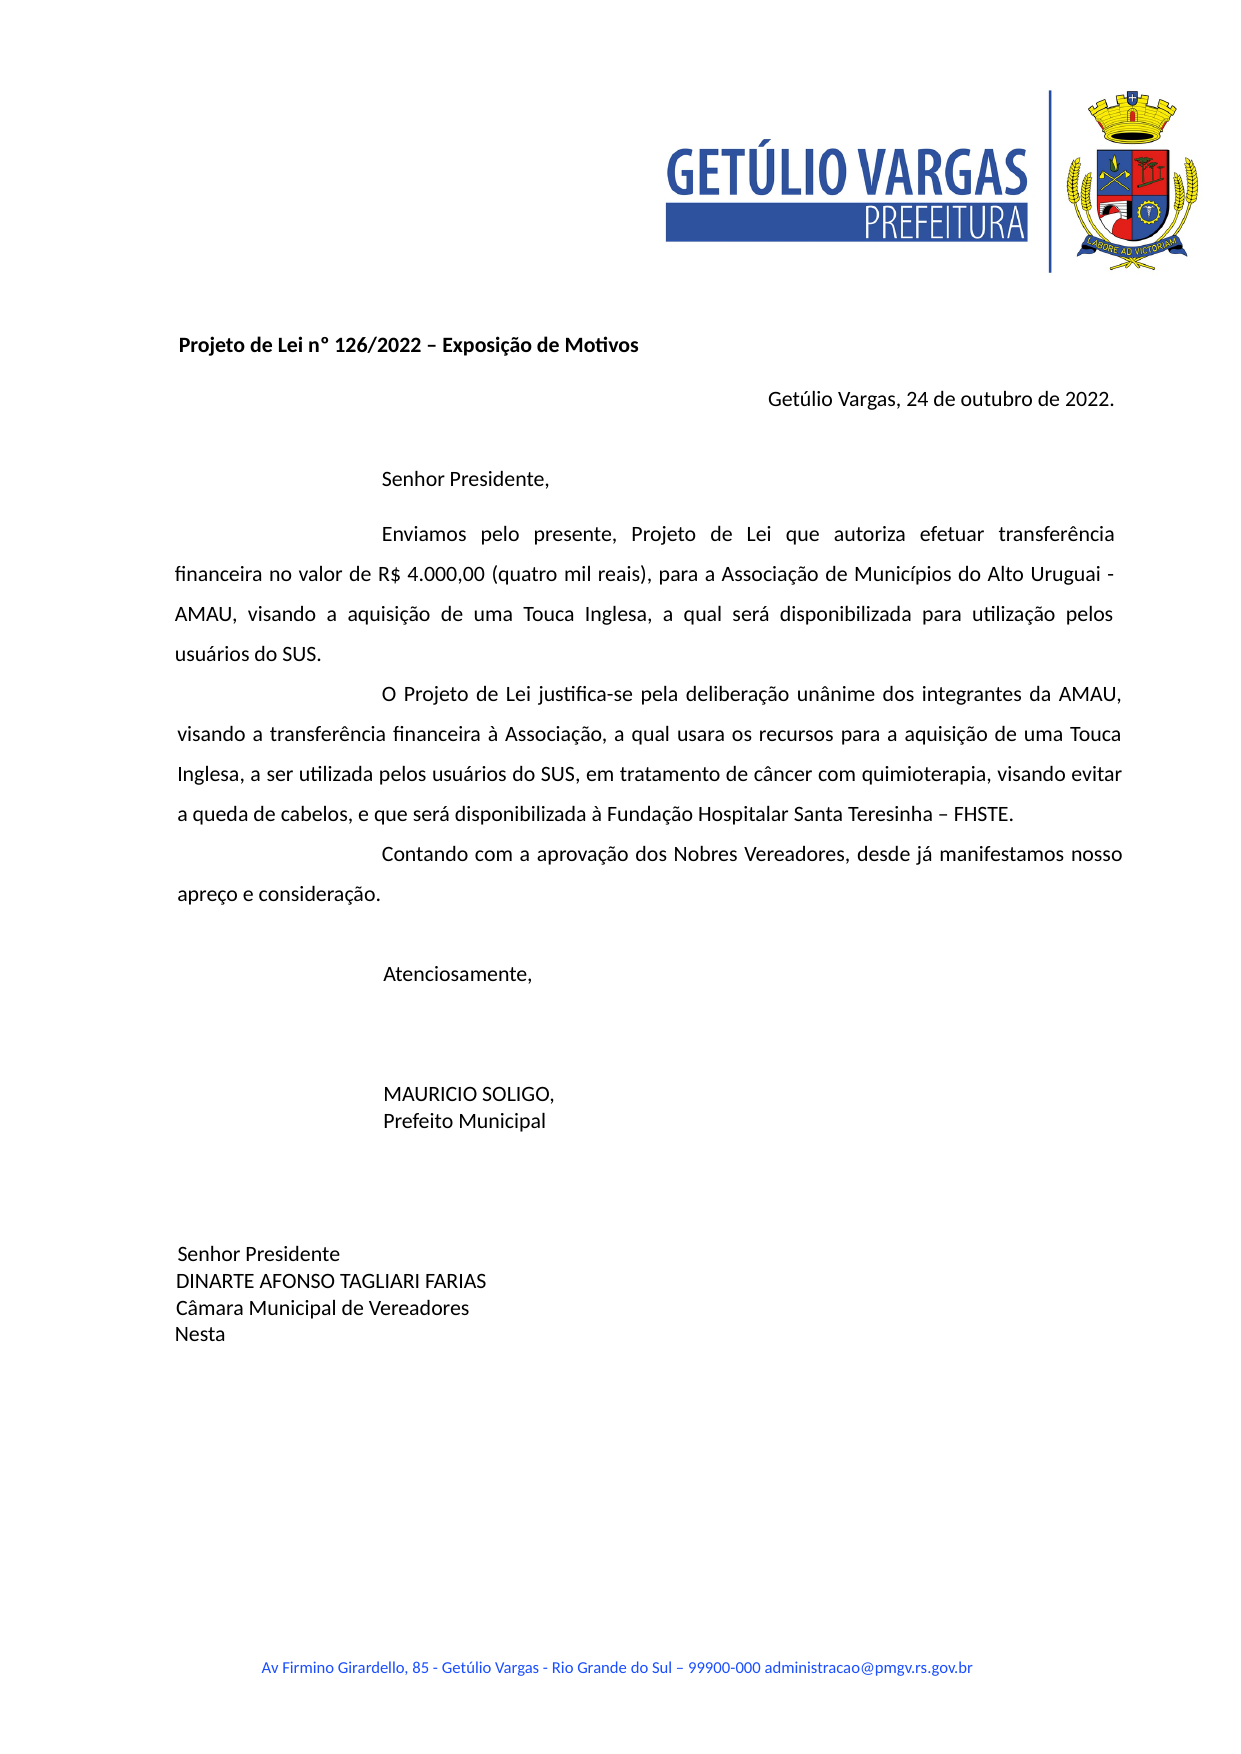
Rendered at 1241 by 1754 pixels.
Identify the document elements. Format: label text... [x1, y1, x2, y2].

text Getúlio Vargas, 24 de outubro de 2022. [238, 385, 1115, 412]
text MAURICIO SOLIGO, [236, 1080, 1122, 1107]
text Nesta [174, 1320, 1115, 1347]
text Câmara Municipal de Vereadores [176, 1294, 1115, 1320]
text Contando com a aprovação dos Nobres Vereadores, desde já manifestamos nosso apreço e consideração. [177, 840, 1123, 907]
text Enviamos pelo presente, Projeto de Lei que autoriza efetuar transferência financeira no valor de R$ 4.000,00 (quatro mil reais), para a Associação de Municípios do Alto Uruguai - AMAU, visando a aquisição de uma Touca Inglesa, a qual será disponibilizada para utilização pelos usuários do SUS. [174, 520, 1115, 667]
text Projeto de Lei nº 126/2022 – Exposição de Motivos [178, 332, 1115, 358]
text Atenciosamente, [236, 960, 1122, 987]
text Prefeito Municipal [236, 1107, 1122, 1134]
text Senhor Presidente [177, 1240, 1115, 1267]
text Senhor Presidente, [178, 465, 1115, 492]
text O Projeto de Lei justifica-se pela deliberação unânime dos integrantes da AMAU, visando a transferência financeira à Associação, a qual usara os recursos para a aquisição de uma Touca Inglesa, a ser utilizada pelos usuários do SUS, em tratamento de câncer com quimioterapia, visando evitar a queda de cabelos, e que será disponibilizada à Fundação Hospitalar Santa Teresinha – FHSTE. [177, 680, 1123, 827]
text DINARTE AFONSO TAGLIARI FARIAS [176, 1267, 1115, 1294]
